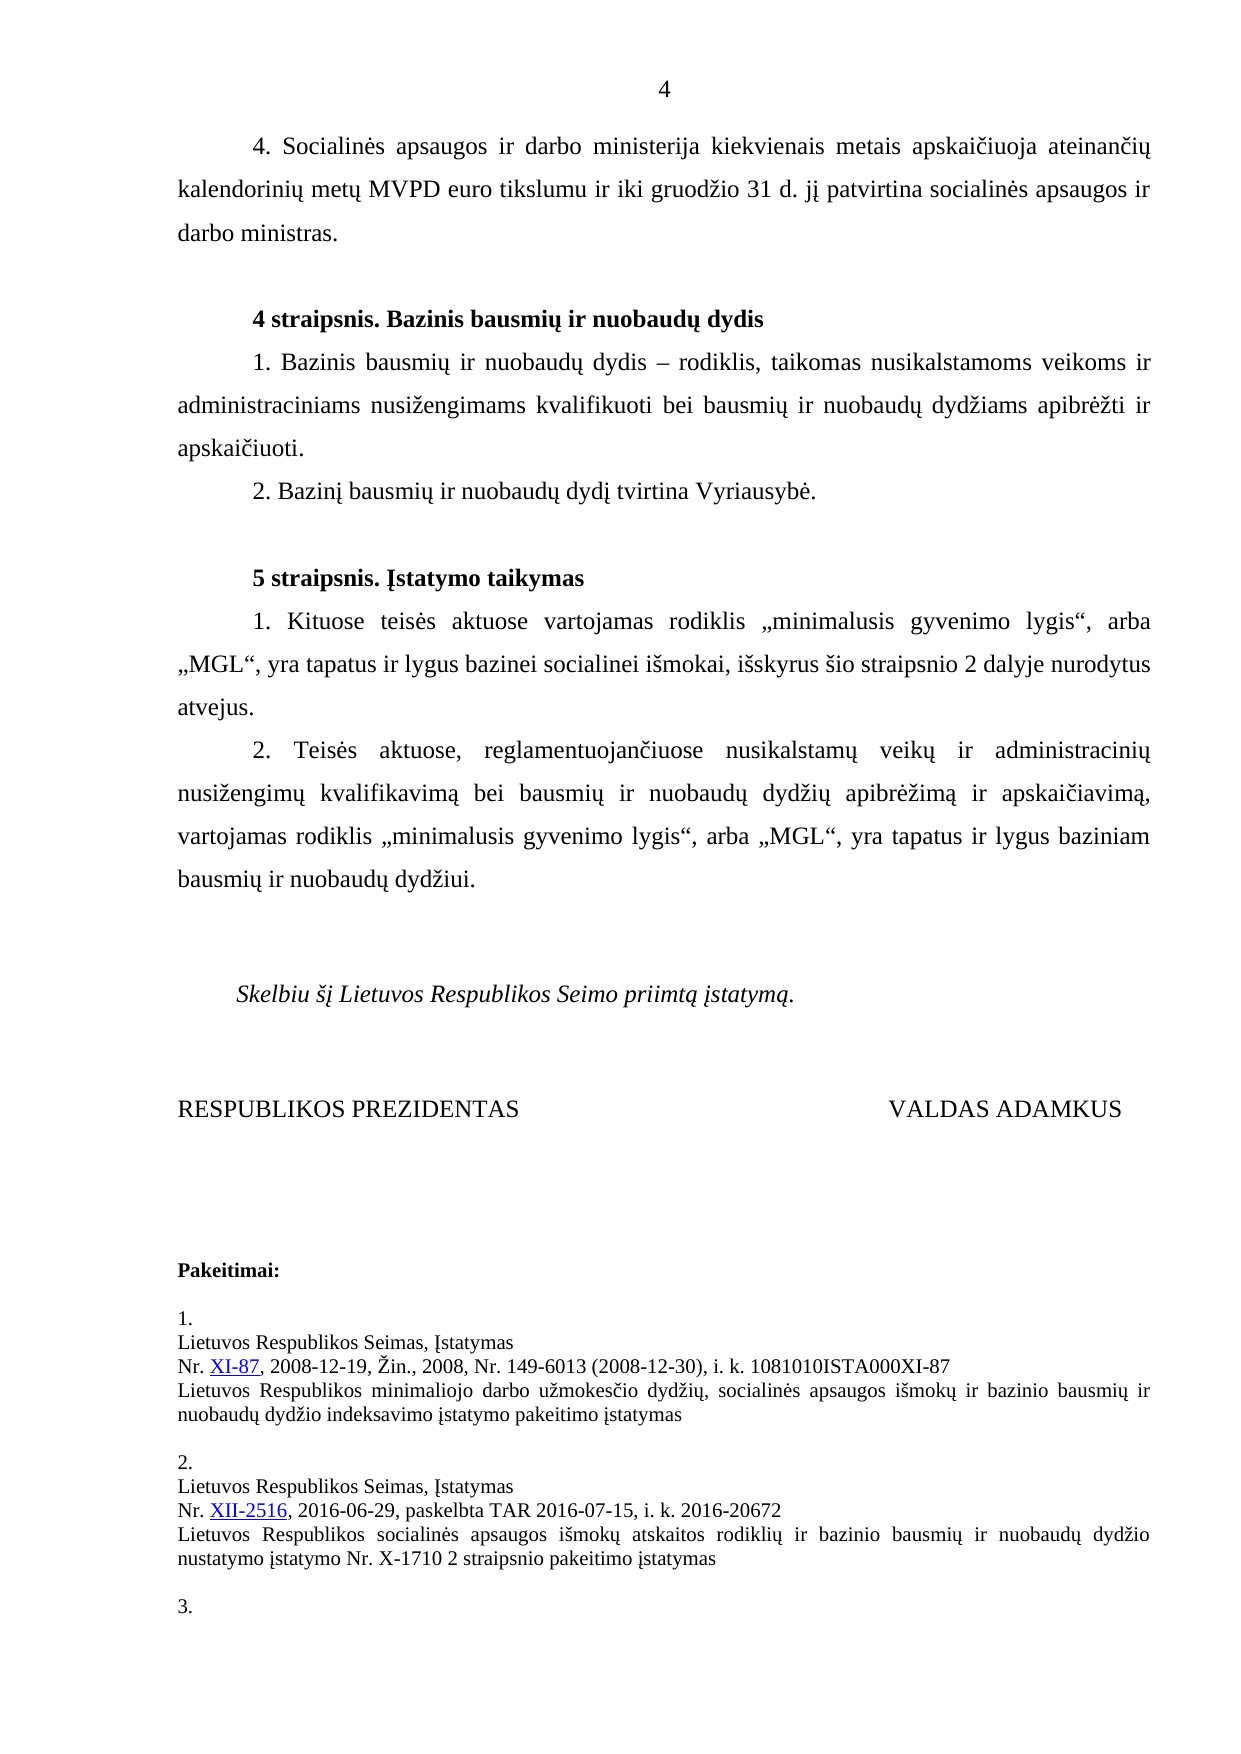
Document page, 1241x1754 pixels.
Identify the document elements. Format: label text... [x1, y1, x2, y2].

text Lietuvos Respublikos minimaliojo darbo užmokesčio dydžių, socialinės apsaugos išmokų ir bazinio bausmių ir nuobaudų dydžio indeksavimo įstatymo pakeitimo įstatymas [177, 1378, 1152, 1426]
text RESPUBLIKOS PREZIDENTAS VALDAS ADAMKUS [177, 1094, 1152, 1123]
text 4. Socialinės apsaugos ir darbo ministerija kiekvienais metais apskaičiuoja ateinančių kalendorinių metų MVPD euro tikslumu ir iki gruodžio 31 d. jį patvirtina socialinės apsaugos ir darbo ministras. [177, 131, 1152, 246]
text Lietuvos Respublikos Seimas, Įstatymas [177, 1330, 1152, 1354]
text 1. Kituose teisės aktuose vartojamas rodiklis „minimalusis gyvenimo lygis“, arba „MGL“, yra tapatus ir lygus bazinei socialinei išmokai, išskyrus šio straipsnio 2 dalyje nurodytus atvejus. [177, 606, 1152, 721]
text 5 straipsnis. Įstatymo taikymas [177, 563, 1152, 591]
text Nr. XII-2516, 2016-06-29, paskelbta TAR 2016-07-15, i. k. 2016-20672 [177, 1498, 1152, 1522]
text Nr. XI-87, 2008-12-19, Žin., 2008, Nr. 149-6013 (2008-12-30), i. k. 1081010ISTA000XI-87 [177, 1354, 1152, 1378]
text 4 straipsnis. Bazinis bausmių ir nuobaudų dydis [177, 304, 1152, 333]
text Skelbiu šį Lietuvos Respublikos Seimo priimtą įstatymą. [177, 979, 1152, 1008]
text 1. [177, 1306, 1152, 1330]
text 3. [177, 1594, 1152, 1618]
text Pakeitimai: [177, 1258, 1152, 1282]
text Lietuvos Respublikos socialinės apsaugos išmokų atskaitos rodiklių ir bazinio bausmių ir nuobaudų dydžio nustatymo įstatymo Nr. X-1710 2 straipsnio pakeitimo įstatymas [177, 1522, 1152, 1570]
text 2. Teisės aktuose, reglamentuojančiuose nusikalstamų veikų ir administracinių nusižengimų kvalifikavimą bei bausmių ir nuobaudų dydžių apibrėžimą ir apskaičiavimą, vartojamas rodiklis „minimalusis gyvenimo lygis“, arba „MGL“, yra tapatus ir lygus baziniam bausmių ir nuobaudų dydžiui. [177, 735, 1152, 893]
text 2. [177, 1450, 1152, 1474]
text 2. Bazinį bausmių ir nuobaudų dydį tvirtina Vyriausybė. [177, 476, 1152, 505]
text 1. Bazinis bausmių ir nuobaudų dydis – rodiklis, taikomas nusikalstamoms veikoms ir administraciniams nusižengimams kvalifikuoti bei bausmių ir nuobaudų dydžiams apibrėžti ir apskaičiuoti. [177, 347, 1152, 462]
text Lietuvos Respublikos Seimas, Įstatymas [177, 1474, 1152, 1498]
